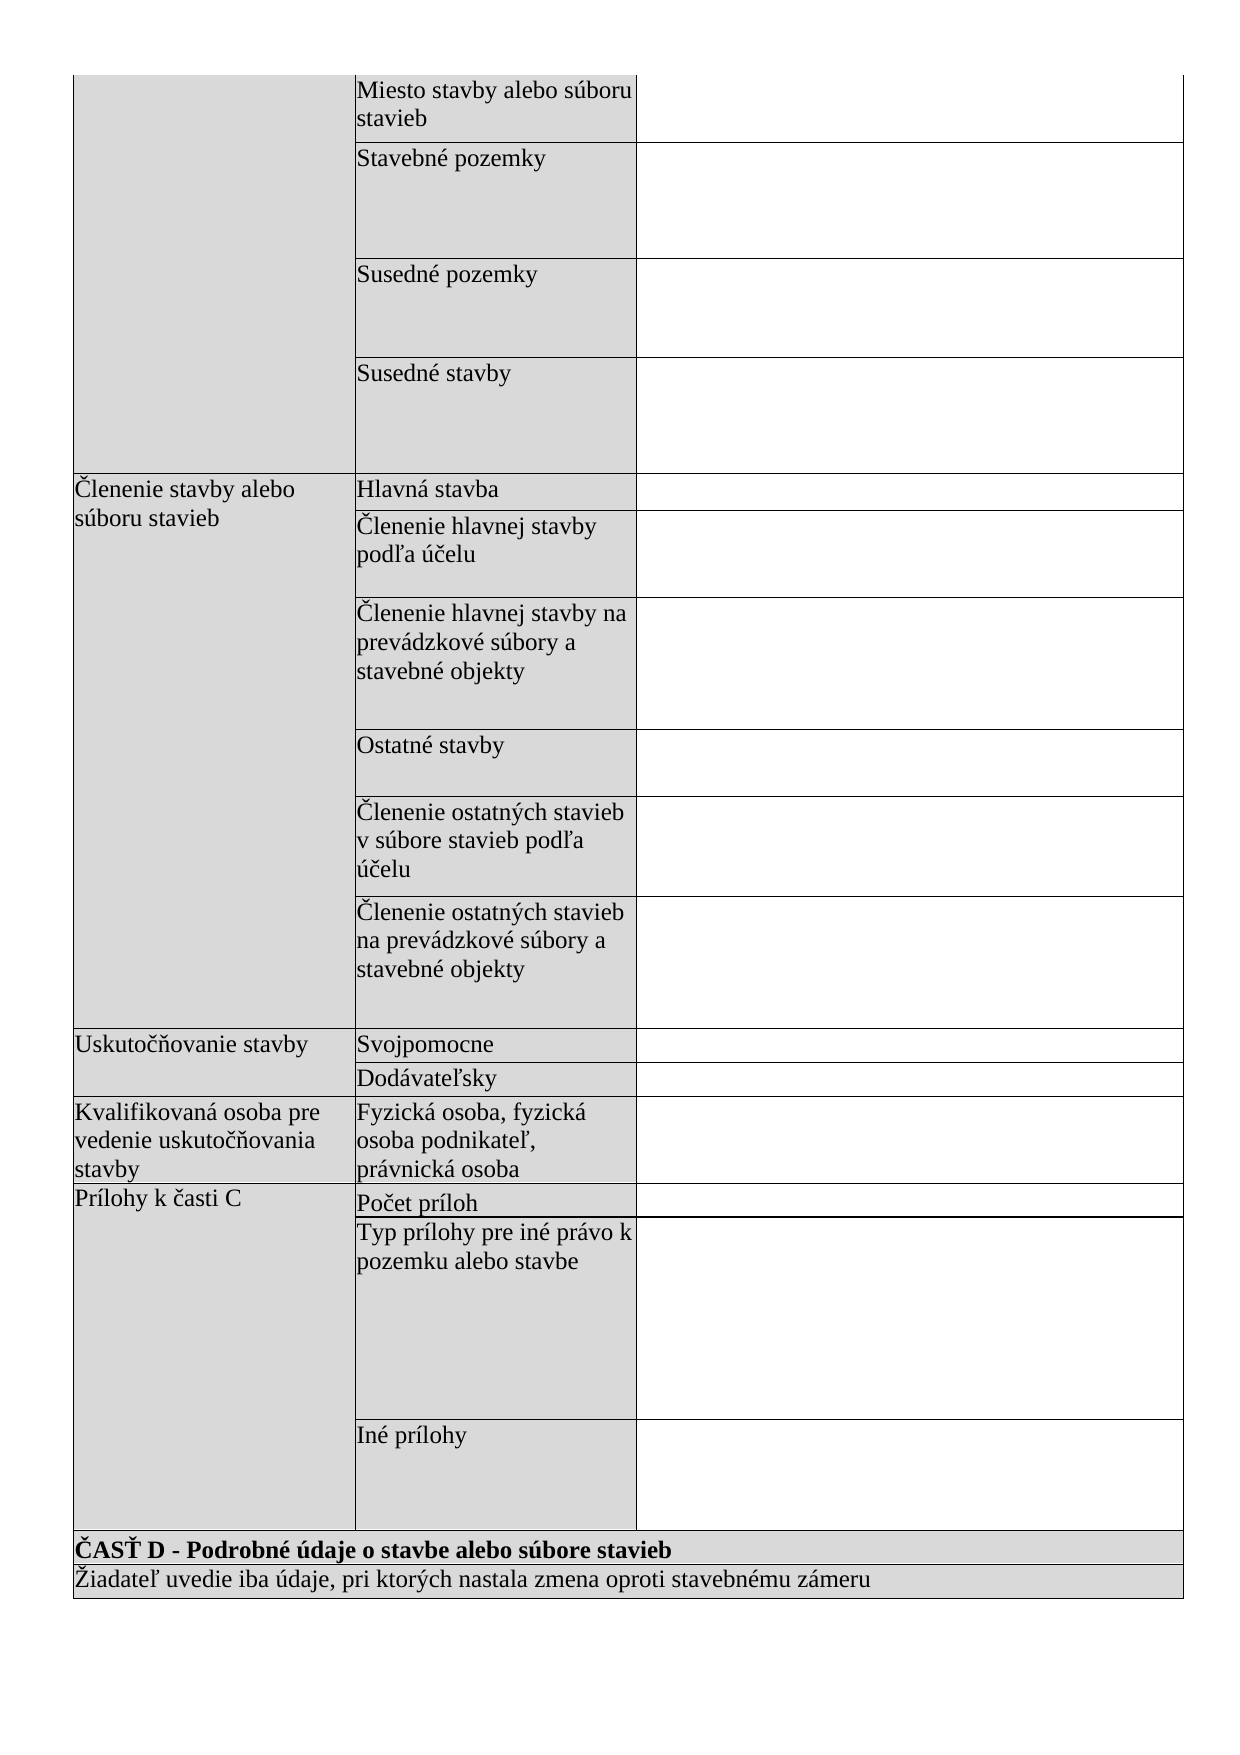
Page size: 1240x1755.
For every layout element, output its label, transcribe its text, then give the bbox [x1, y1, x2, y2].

table_cell Fyzická osoba, fyzická osoba podnikateľ, právnická osoba [356, 1097, 636, 1182]
table_cell [637, 730, 1183, 796]
table_cell Počet príloh [356, 1184, 636, 1216]
table_cell [637, 259, 1183, 357]
table_cell [637, 598, 1183, 729]
table_cell Členenie hlavnej stavby na prevádzkové súbory a stavebné objekty [356, 598, 636, 729]
table_cell [637, 358, 1183, 473]
table_header [74, 75, 355, 473]
table_header Miesto stavby alebo súboru stavieb [356, 75, 636, 142]
table_cell Susedné pozemky [356, 259, 636, 357]
table_cell [637, 511, 1183, 597]
table_cell [637, 143, 1183, 258]
table_cell Kvalifikovaná osoba pre vedenie uskutočňovania stavby [74, 1097, 355, 1182]
table_cell [637, 1097, 1183, 1182]
table_cell Členenie stavby alebo súboru stavieb [74, 474, 355, 1028]
table_cell Členenie ostatných stavieb na prevádzkové súbory a stavebné objekty [356, 897, 636, 1028]
table_cell Typ prílohy pre iné právo k pozemku alebo stavbe [356, 1218, 636, 1419]
table_cell Členenie hlavnej stavby podľa účelu [356, 511, 636, 597]
table_cell [637, 797, 1183, 896]
table_cell Stavebné pozemky [356, 143, 636, 258]
table_cell Ostatné stavby [356, 730, 636, 796]
table_cell Žiadateľ uvedie iba údaje, pri ktorých nastala zmena oproti stavebnému zámeru [74, 1565, 1183, 1598]
table_cell Uskutočňovanie stavby [74, 1029, 355, 1096]
table_header [637, 75, 1183, 142]
table_cell [637, 1420, 1183, 1529]
table_cell Svojpomocne [356, 1029, 636, 1062]
table_cell Iné prílohy [356, 1420, 636, 1529]
table_cell Členenie ostatných stavieb v súbore stavieb podľa účelu [356, 797, 636, 896]
table_cell Dodávateľsky [356, 1063, 636, 1096]
table_cell [637, 474, 1183, 510]
table_cell [637, 1063, 1183, 1096]
table_cell [637, 1184, 1183, 1216]
table_cell [637, 897, 1183, 1028]
table_cell ČASŤ D - Podrobné údaje o stavbe alebo súbore stavieb [74, 1531, 1183, 1563]
table_cell Hlavná stavba [356, 474, 636, 510]
table_cell [637, 1029, 1183, 1062]
table_cell Prílohy k časti C [74, 1184, 355, 1529]
table_cell [637, 1218, 1183, 1419]
table_cell Susedné stavby [356, 358, 636, 473]
